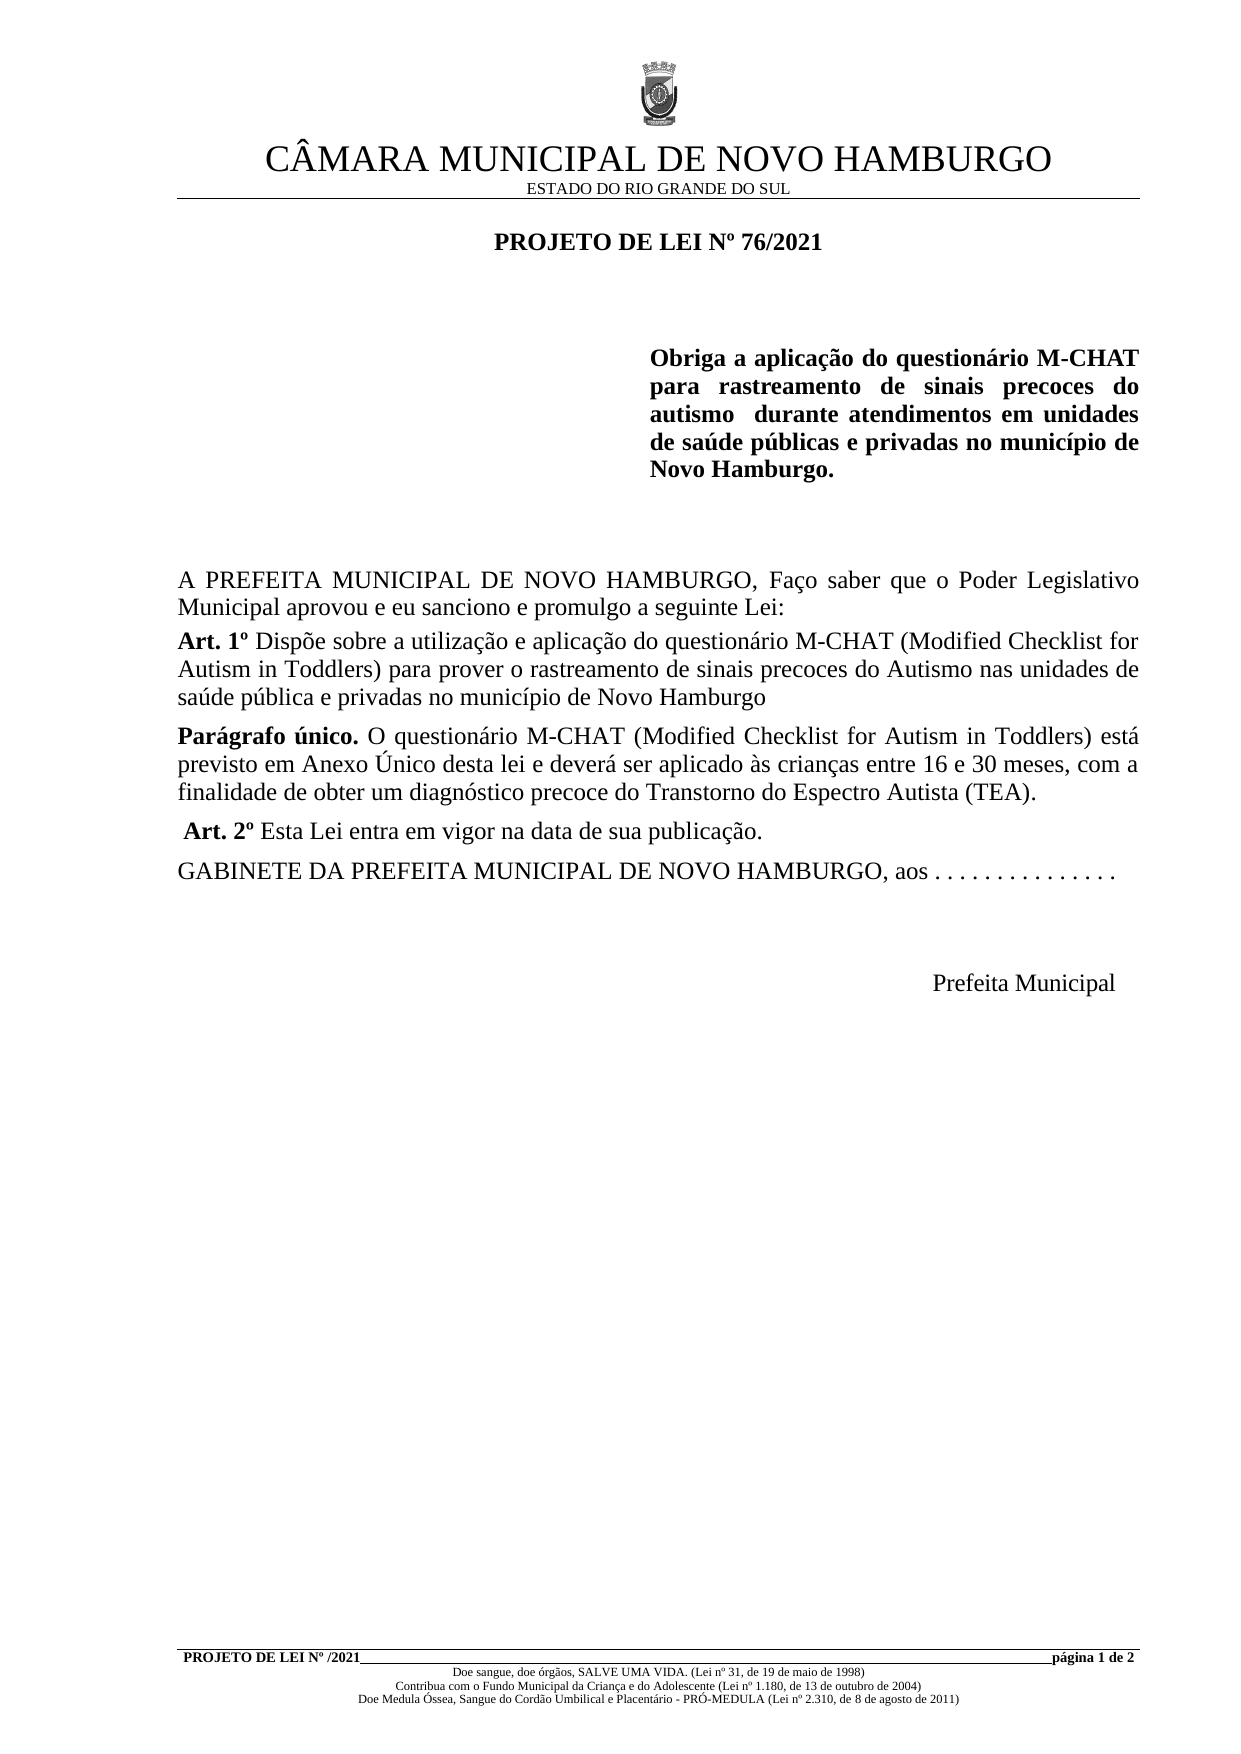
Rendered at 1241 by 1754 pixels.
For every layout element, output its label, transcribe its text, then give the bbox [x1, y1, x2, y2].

text Art. 1º Dispõe sobre a utilização e aplicação do questionário M-CHAT (Modified Checklist for Autism in Toddlers) para prover o rastreamento de sinais precoces do Autismo nas unidades de saúde pública e privadas no município de Novo Hamburgo [177, 627, 1140, 710]
text GABINETE DA PREFEITA MUNICIPAL DE NOVO HAMBURGO, aos . . . . . . . . . . . . . . . [177, 857, 1140, 912]
text A PREFEITA MUNICIPAL DE NOVO HAMBURGO, Faço saber que o Poder Legislativo Municipal aprovou e eu sanciono e promulgo a seguinte Lei: [177, 566, 1140, 621]
text Art. 2º Esta Lei entra em vigor na data de sua publicação. [177, 817, 1140, 845]
text Obriga a aplicação do questionário M-CHAT para rastreamento de sinais precoces do autismo durante atendimentos em unidades de saúde públicas e privadas no município de Novo Hamburgo. [649, 344, 1140, 483]
text Parágrafo único. O questionário M-CHAT (Modified Checklist for Autism in Toddlers) está previsto em Anexo Único desta lei e deverá ser aplicado às crianças entre 16 e 30 meses, com a finalidade de obter um diagnóstico precoce do Transtorno do Espectro Autista (TEA). [177, 722, 1140, 805]
text Prefeita Municipal [177, 969, 1140, 997]
text PROJETO DE LEI Nº 76/2021 [177, 228, 1140, 256]
